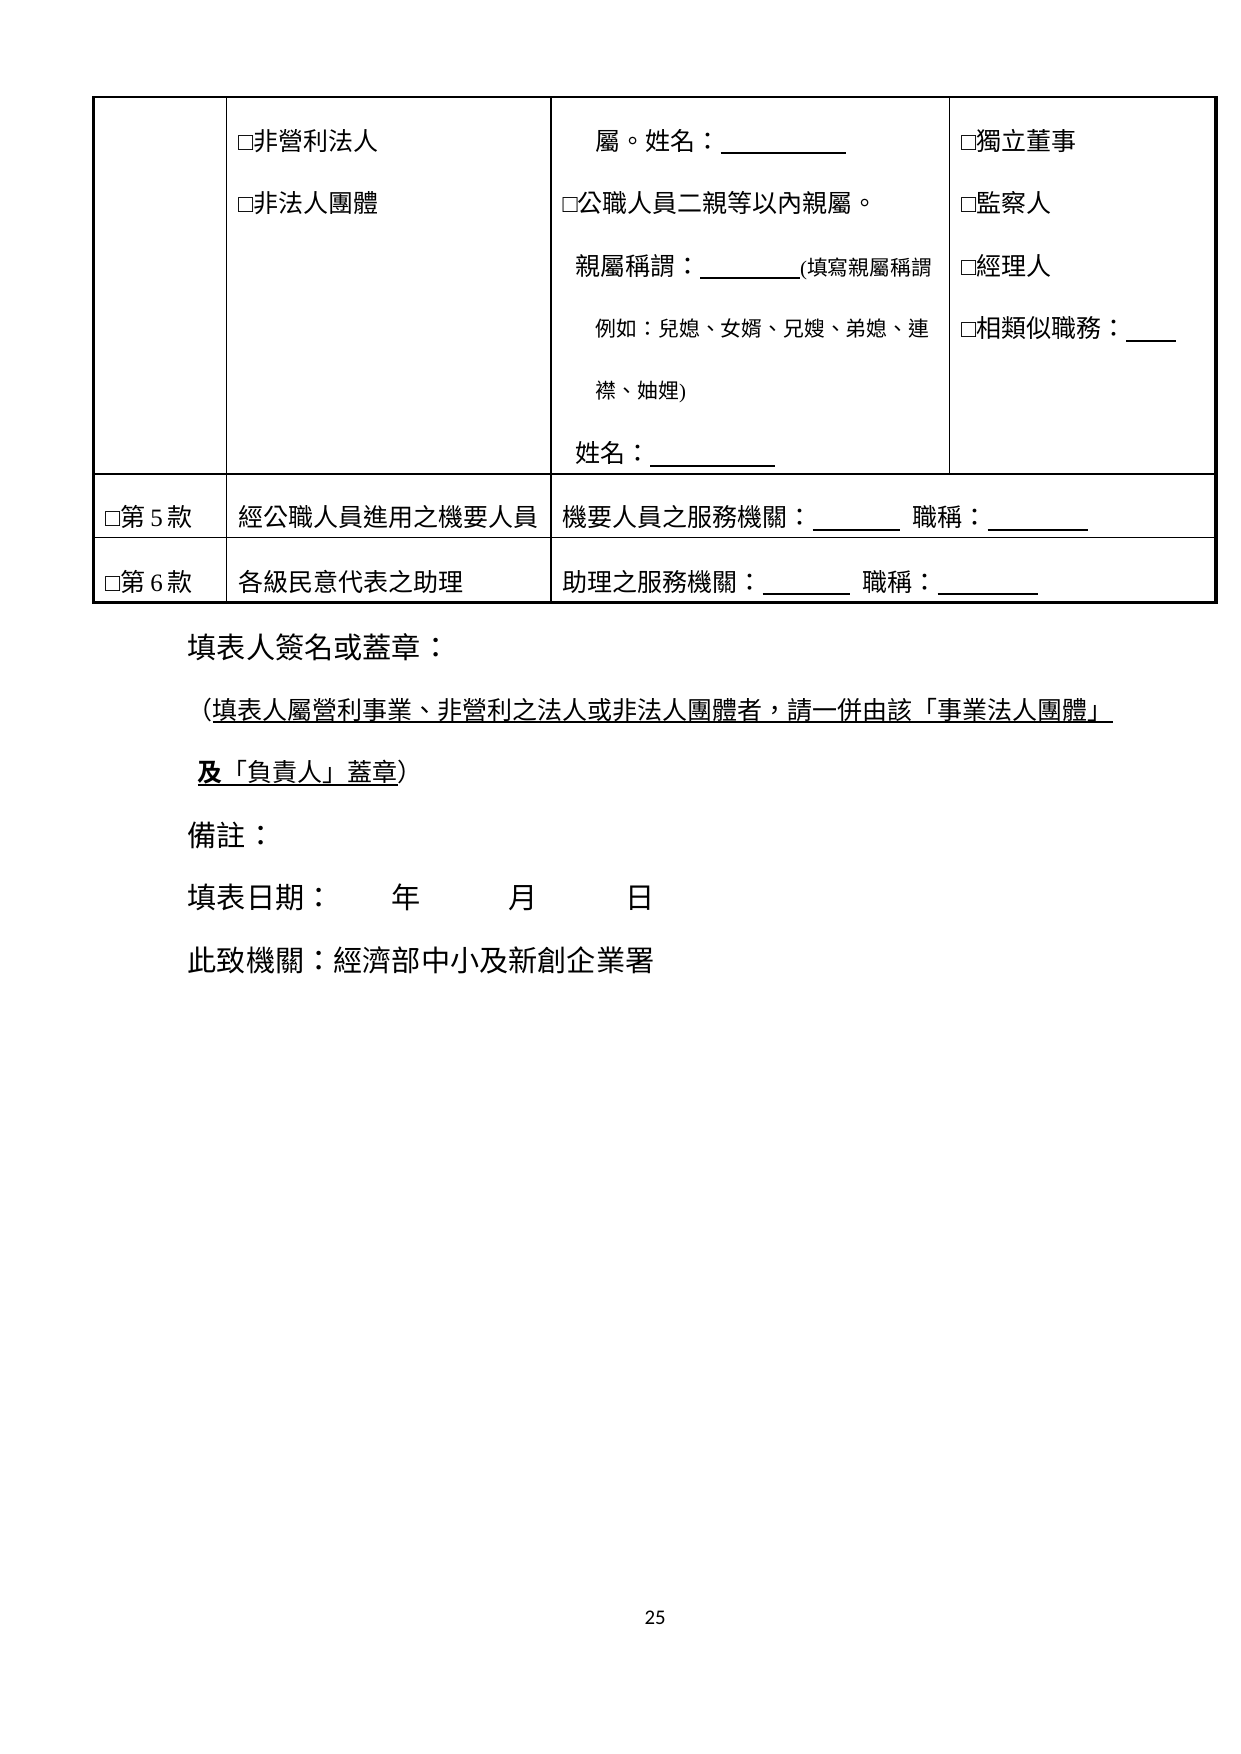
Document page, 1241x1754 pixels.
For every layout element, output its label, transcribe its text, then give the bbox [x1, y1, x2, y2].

table_cell 各級民意代表之助理 [227, 538, 550, 601]
table_cell 屬。姓名： □公職人員二親等以內親屬。 親屬稱謂： (填寫親屬稱謂例如：兒媳、女婿、兄嫂、弟媳、連襟、妯娌) 姓名： [552, 98, 949, 473]
text 填表日期： 年 月 日 [187, 854, 1122, 917]
table_cell 機要人員之服務機關： 職稱： [552, 475, 1214, 537]
table_cell 助理之服務機關： 職稱： [552, 538, 1214, 601]
text 備註： [187, 792, 1122, 854]
table_cell □非營利法人 □非法人團體 [227, 98, 550, 473]
table_cell □第5款 [95, 475, 226, 537]
table_cell □獨立董事 □監察人 □經理人 □相類似職務： [950, 98, 1214, 473]
table_cell □第6款 [95, 538, 226, 601]
text （填表人屬營利事業、非營利之法人或非法人團體者，請一併由該「事業法人團體」及「負責人」蓋章） [187, 667, 1122, 792]
table_cell [95, 98, 226, 473]
table_cell 經公職人員進用之機要人員 [227, 475, 550, 537]
text 此致機關：經濟部中小及新創企業署 [187, 917, 1122, 979]
text 填表人簽名或蓋章： [187, 604, 1122, 667]
